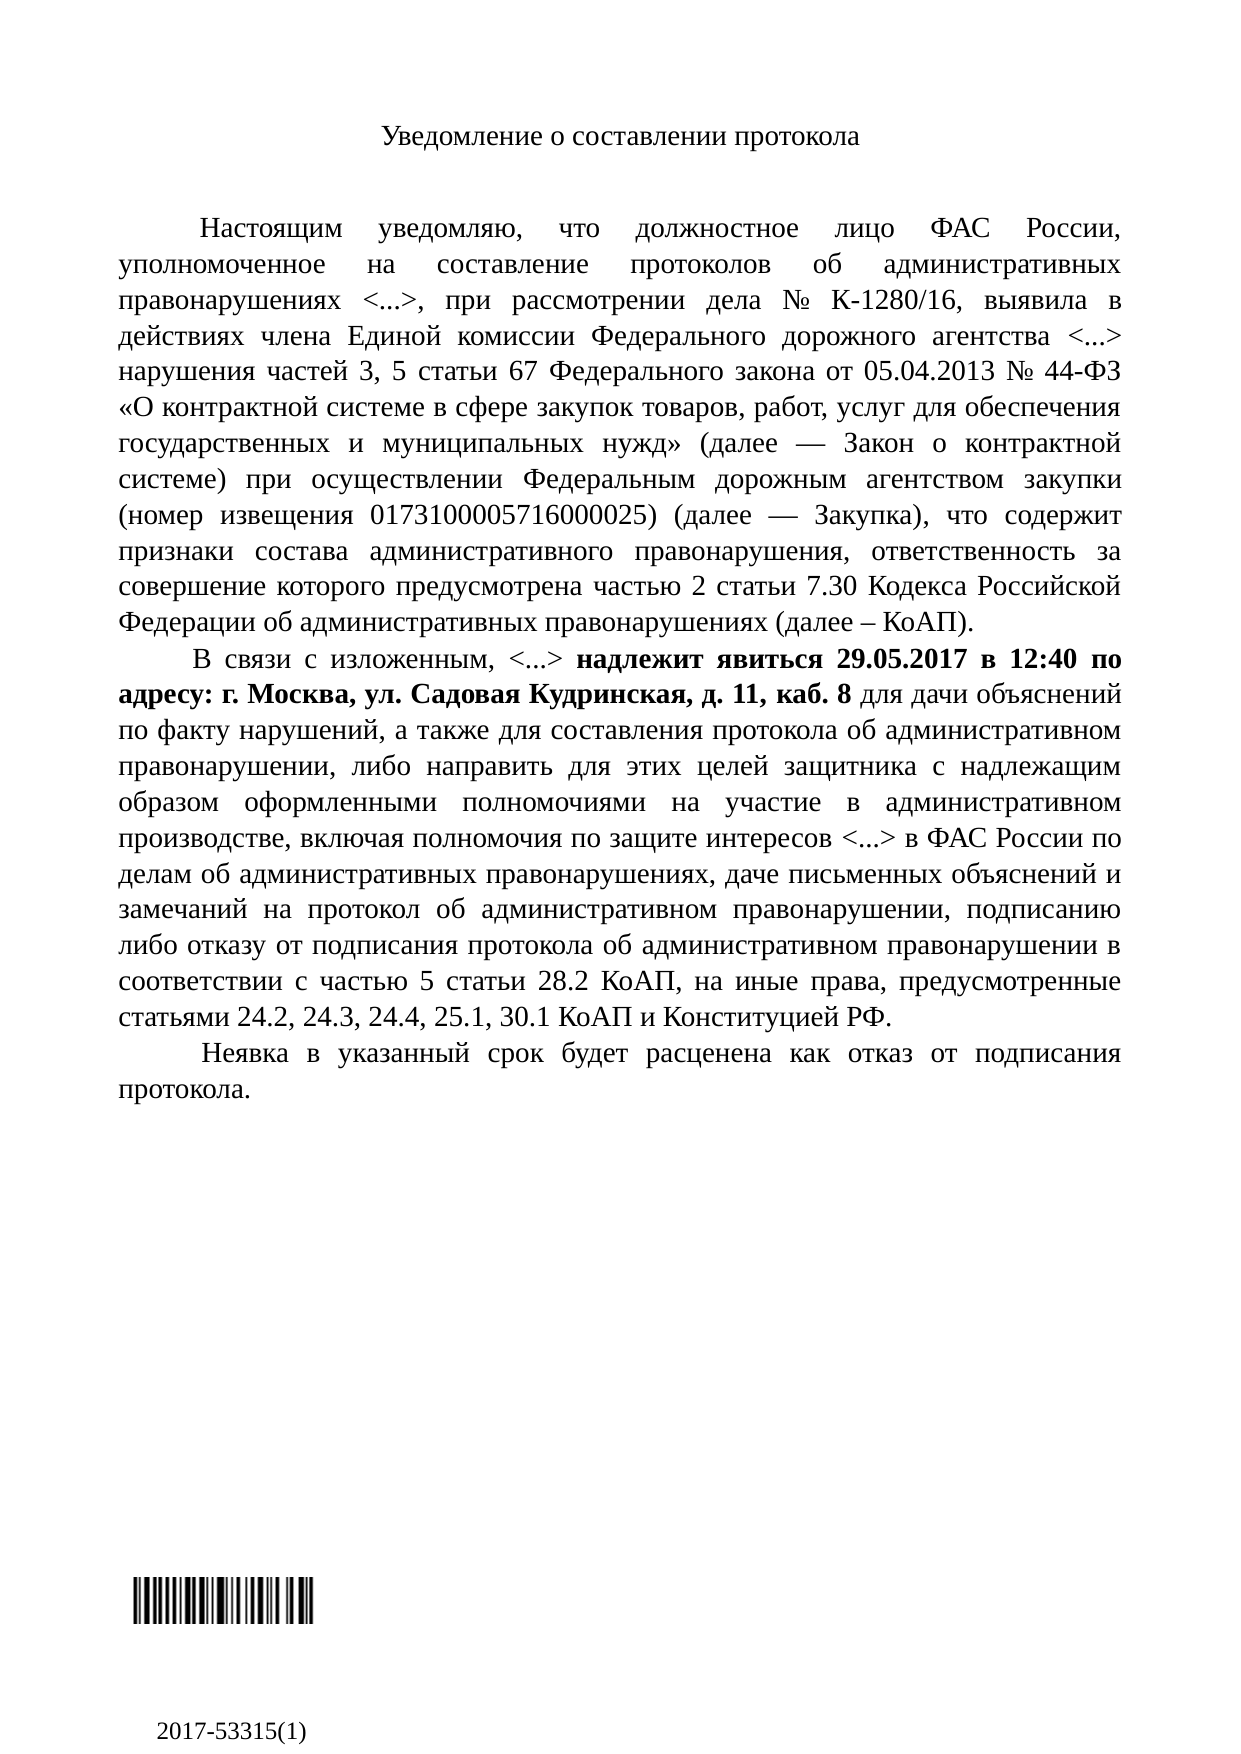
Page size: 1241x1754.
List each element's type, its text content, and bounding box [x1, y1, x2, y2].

text Настоящим уведомляю, что должностное лицо ФАС России, уполномоченное на составление протоколов об административных правонарушениях <...>, при рассмотрении дела № К-1280/16, выявила в действиях члена Единой комиссии Федерального дорожного агентства <...> нарушения частей 3, 5 статьи 67 Федерального закона от 05.04.2013 № 44-ФЗ «О контрактной системе в сфере закупок товаров, работ, услуг для обеспечения государственных и муниципальных нужд» (далее — Закон о контрактной системе) при осуществлении Федеральным дорожным агентством закупки (номер извещения 0173100005716000025) (далее — Закупка), что содержит признаки состава административного правонарушения, ответственность за совершение которого предусмотрена частью 2 статьи 7.30 Кодекса Российской Федерации об административных правонарушениях (далее – КоАП). [118, 210, 1122, 638]
picture [118, 1577, 331, 1624]
text Уведомление о составлении протокола [118, 118, 1122, 152]
text В связи с изложенным, <...> надлежит явиться 29.05.2017 в 12:40 по адресу: г. Москва, ул. Садовая Кудринская, д. 11, каб. 8 для дачи объяснений по факту нарушений, а также для составления протокола об административном правонарушении, либо направить для этих целей защитника с надлежащим образом оформленными полномочиями на участие в административном производстве, включая полномочия по защите интересов <...> в ФАС России по делам об административных правонарушениях, даче письменных объяснений и замечаний на протокол об административном правонарушении, подписанию либо отказу от подписания протокола об административном правонарушении в соответствии с частью 5 статьи 28.2 КоАП, на иные права, предусмотренные статьями 24.2, 24.3, 24.4, 25.1, 30.1 КоАП и Конституцией РФ. [118, 641, 1122, 1033]
text Неявка в указанный срок будет расценена как отказ от подписания протокола. [118, 1035, 1122, 1104]
